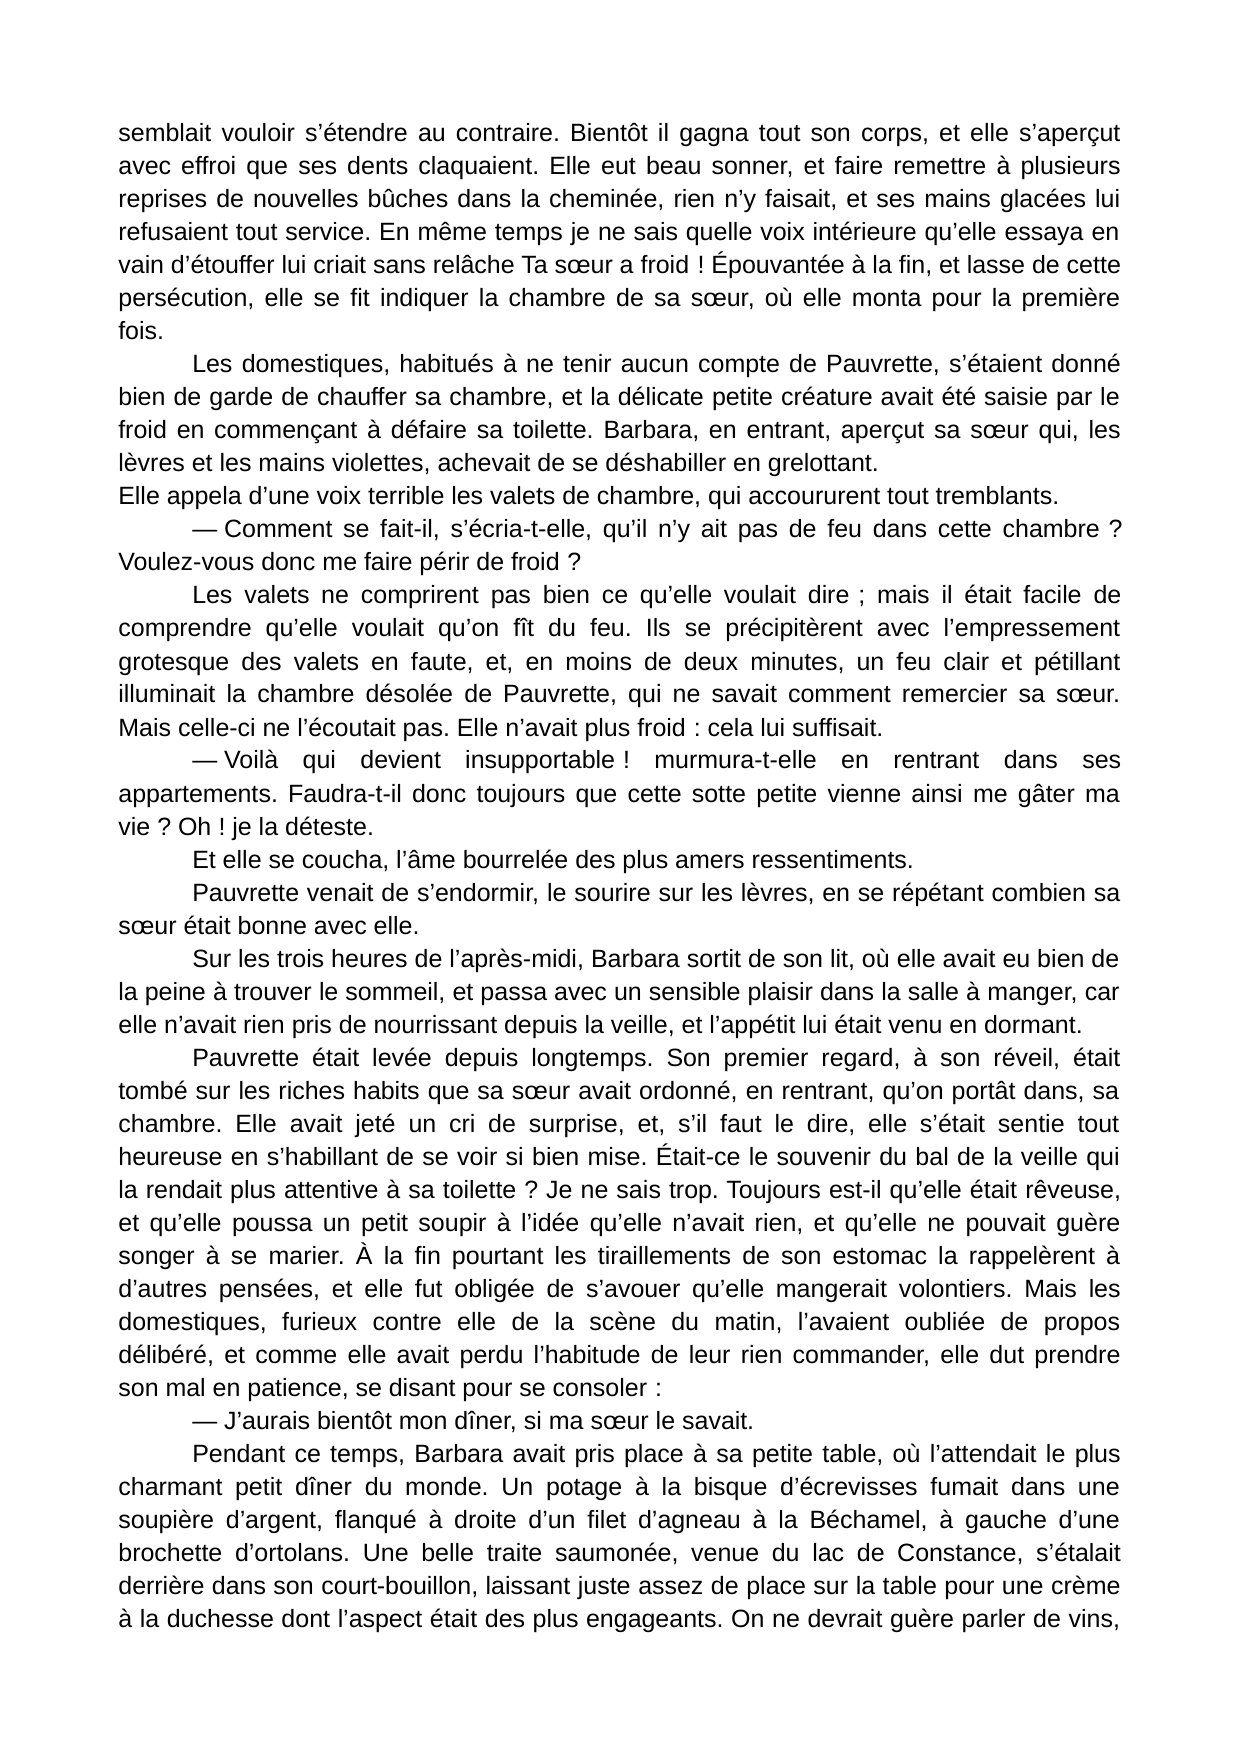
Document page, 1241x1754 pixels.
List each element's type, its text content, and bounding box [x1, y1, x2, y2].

text Pauvrette était levée depuis longtemps. Son premier regard, à son réveil, était tombé sur les riches habits que sa sœur avait ordonné, en rentrant, qu’on portât dans, sa chambre. Elle avait jeté un cri de surprise, et, s’il faut le dire, elle s’était sentie tout heureuse en s’habillant de se voir si bien mise. Était-ce le souvenir du bal de la veille qui la rendait plus attentive à sa toilette ? Je ne sais trop. Toujours est-il qu’elle était rêveuse, et qu’elle poussa un petit soupir à l’idée qu’elle n’avait rien, et qu’elle ne pouvait guère songer à se marier. À la fin pourtant les tiraillements de son estomac la rappelèrent à d’autres pensées, et elle fut obligée de s’avouer qu’elle mangerait volontiers. Mais les domestiques, furieux contre elle de la scène du matin, l’avaient oubliée de propos délibéré, et comme elle avait perdu l’habitude de leur rien commander, elle dut prendre son mal en patience, se disant pour se consoler : [118, 1043, 1122, 1402]
text Et elle se coucha, l’âme bourrelée des plus amers ressentiments. [118, 844, 1122, 873]
text Pendant ce temps, Barbara avait pris place à sa petite table, où l’attendait le plus charmant petit dîner du monde. Un potage à la bisque d’écrevisses fumait dans une soupière d’argent, flanqué à droite d’un filet d’agneau à la Béchamel, à gauche d’une brochette d’ortolans. Une belle traite saumonée, venue du lac de Constance, s’étalait derrière dans son court-bouillon, laissant juste assez de place sur la table pour une crème à la duchesse dont l’aspect était des plus engageants. On ne devrait guère parler de vins, [118, 1439, 1122, 1633]
text Les valets ne comprirent pas bien ce qu’elle voulait dire ; mais il était facile de comprendre qu’elle voulait qu’on fît du feu. Ils se précipitèrent avec l’empressement grotesque des valets en faute, et, en moins de deux minutes, un feu clair et pétillant illuminait la chambre désolée de Pauvrette, qui ne savait comment remercier sa sœur. Mais celle-ci ne l’écoutait pas. Elle n’avait plus froid : cela lui suffisait. [118, 580, 1122, 741]
text — J’aurais bientôt mon dîner, si ma sœur le savait. [118, 1406, 1122, 1435]
text Sur les trois heures de l’après-midi, Barbara sortit de son lit, où elle avait eu bien de la peine à trouver le sommeil, et passa avec un sensible plaisir dans la salle à manger, car elle n’avait rien pris de nourrissant depuis la veille, et l’appétit lui était venu en dormant. [118, 944, 1122, 1038]
text Elle appela d’une voix terrible les valets de chambre, qui accoururent tout tremblants. [118, 481, 1122, 510]
text semblait vouloir s’étendre au contraire. Bientôt il gagna tout son corps, et elle s’aperçut avec effroi que ses dents claquaient. Elle eut beau sonner, et faire remettre à plusieurs reprises de nouvelles bûches dans la cheminée, rien n’y faisait, et ses mains glacées lui refusaient tout service. En même temps je ne sais quelle voix intérieure qu’elle essaya en vain d’étouffer lui criait sans relâche Ta sœur a froid ! Épouvantée à la fin, et lasse de cette persécution, elle se fit indiquer la chambre de sa sœur, où elle monta pour la première fois. [118, 118, 1122, 345]
text Pauvrette venait de s’endormir, le sourire sur les lèvres, en se répétant combien sa sœur était bonne avec elle. [118, 878, 1122, 939]
text Les domestiques, habitués à ne tenir aucun compte de Pauvrette, s’étaient donné bien de garde de chauffer sa chambre, et la délicate petite créature avait été saisie par le froid en commençant à défaire sa toilette. Barbara, en entrant, aperçut sa sœur qui, les lèvres et les mains violettes, achevait de se déshabiller en grelottant. [118, 349, 1122, 477]
text — Voilà qui devient insupportable ! murmura-t-elle en rentrant dans ses appartements. Faudra-t-il donc toujours que cette sotte petite vienne ainsi me gâter ma vie ? Oh ! je la déteste. [118, 746, 1122, 840]
text — Comment se fait-il, s’écria-t-elle, qu’il n’y ait pas de feu dans cette chambre ? Voulez-vous donc me faire périr de froid ? [118, 514, 1122, 576]
